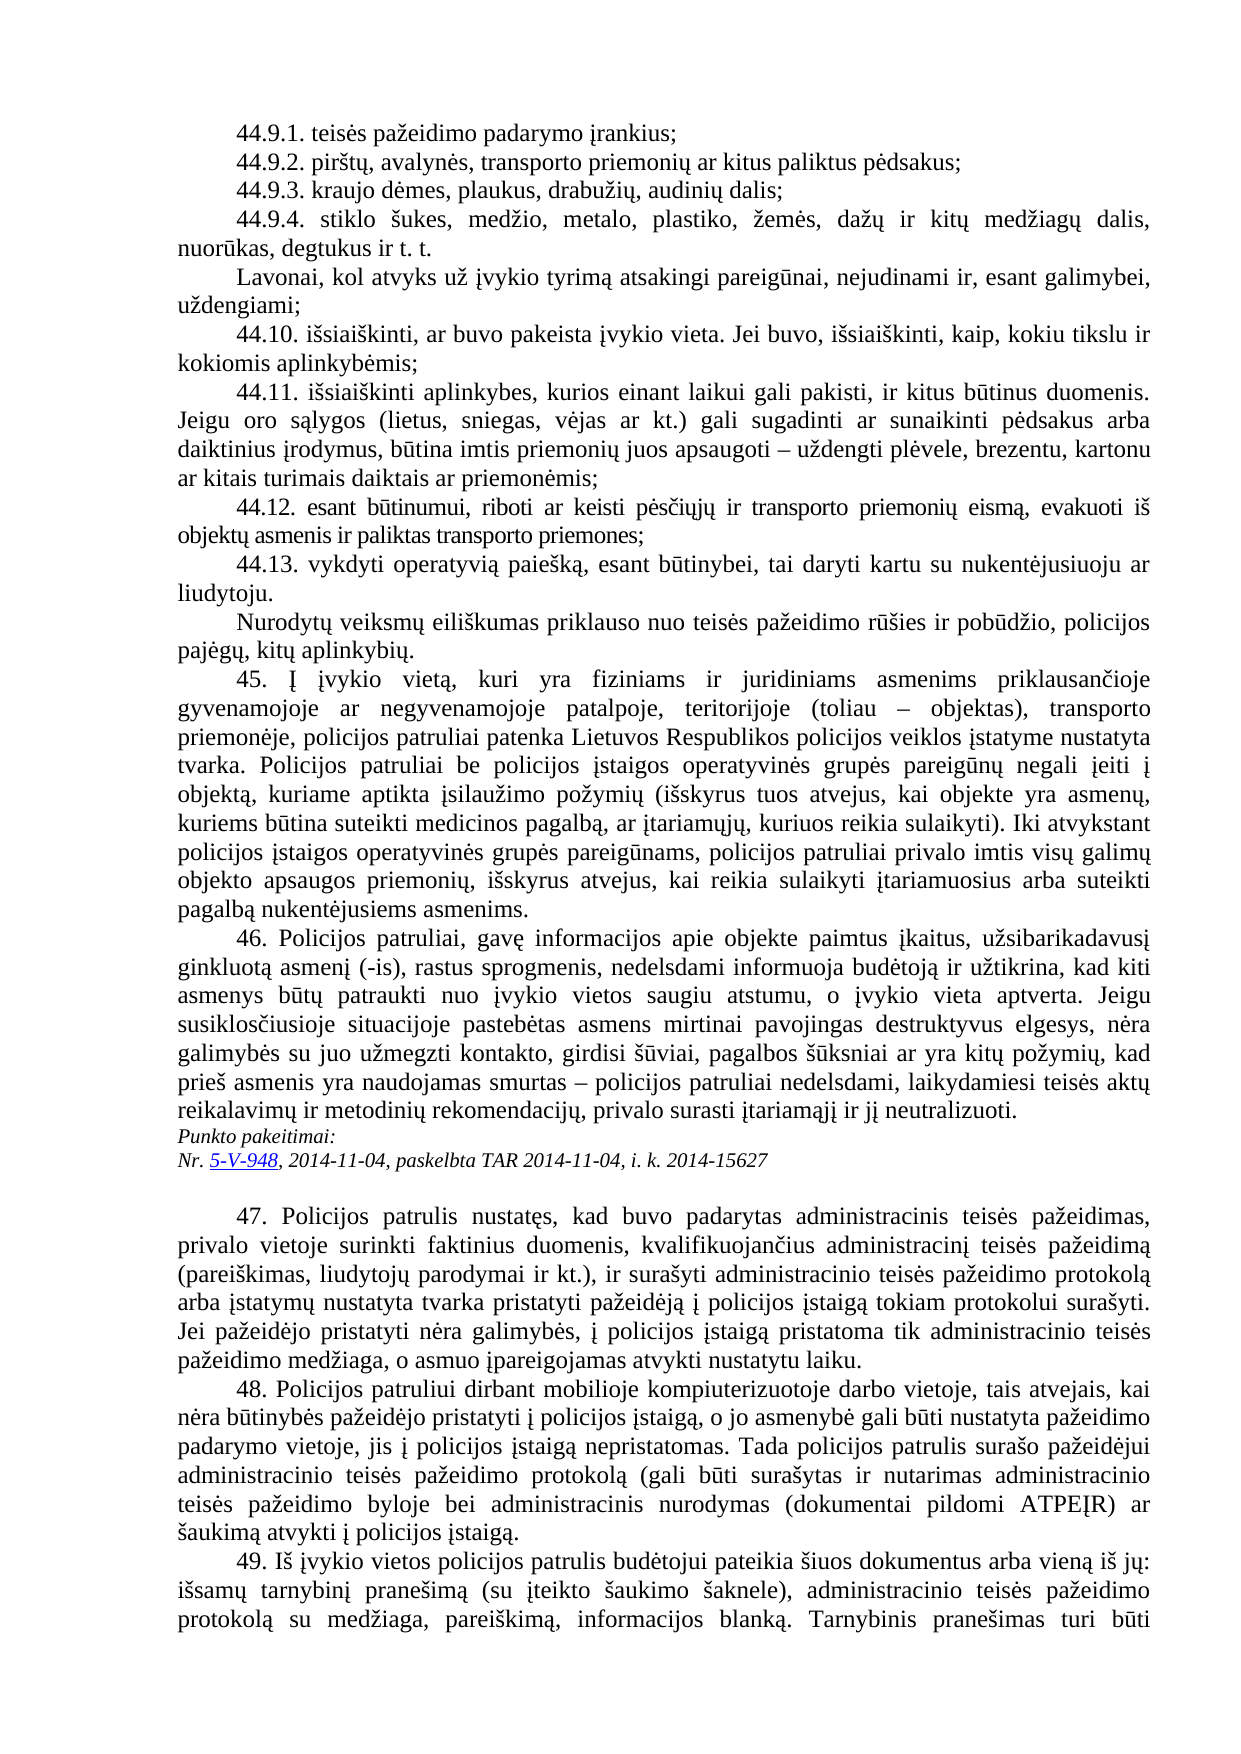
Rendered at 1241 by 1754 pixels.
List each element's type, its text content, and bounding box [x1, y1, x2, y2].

text Nurodytų veiksmų eiliškumas priklauso nuo teisės pažeidimo rūšies ir pobūdžio, policijos pajėgų, kitų aplinkybių. [177, 607, 1152, 664]
text 47. Policijos patrulis nustatęs, kad buvo padarytas administracinis teisės pažeidimas, privalo vietoje surinkti faktinius duomenis, kvalifikuojančius administracinį teisės pažeidimą (pareiškimas, liudytojų parodymai ir kt.), ir surašyti administracinio teisės pažeidimo protokolą arba įstatymų nustatyta tvarka pristatyti pažeidėją į policijos įstaigą tokiam protokolui surašyti. Jei pažeidėjo pristatyti nėra galimybės, į policijos įstaigą pristatoma tik administracinio teisės pažeidimo medžiaga, o asmuo įpareigojamas atvykti nustatytu laiku. [177, 1201, 1152, 1374]
text 44.9.1. teisės pažeidimo padarymo įrankius; [177, 118, 1152, 147]
text Nr. 5-V-948, 2014-11-04, paskelbta TAR 2014-11-04, i. k. 2014-15627 [177, 1148, 1152, 1172]
text 44.11. išsiaiškinti aplinkybes, kurios einant laikui gali pakisti, ir kitus būtinus duomenis. Jeigu oro sąlygos (lietus, sniegas, vėjas ar kt.) gali sugadinti ar sunaikinti pėdsakus arba daiktinius įrodymus, būtina imtis priemonių juos apsaugoti – uždengti plėvele, brezentu, kartonu ar kitais turimais daiktais ar priemonėmis; [177, 377, 1152, 492]
text 44.9.2. pirštų, avalynės, transporto priemonių ar kitus paliktus pėdsakus; [177, 147, 1152, 176]
text 44.13. vykdyti operatyvią paiešką, esant būtinybei, tai daryti kartu su nukentėjusiuoju ar liudytoju. [177, 549, 1152, 607]
text Lavonai, kol atvyks už įvykio tyrimą atsakingi pareigūnai, nejudinami ir, esant galimybei, uždengiami; [177, 262, 1152, 319]
text 46. Policijos patruliai, gavę informacijos apie objekte paimtus įkaitus, užsibarikadavusį ginkluotą asmenį (-is), rastus sprogmenis, nedelsdami informuoja budėtoją ir užtikrina, kad kiti asmenys būtų patraukti nuo įvykio vietos saugiu atstumu, o įvykio vieta aptverta. Jeigu susiklosčiusioje situacijoje pastebėtas asmens mirtinai pavojingas destruktyvus elgesys, nėra galimybės su juo užmegzti kontakto, girdisi šūviai, pagalbos šūksniai ar yra kitų požymių, kad prieš asmenis yra naudojamas smurtas – policijos patruliai nedelsdami, laikydamiesi teisės aktų reikalavimų ir metodinių rekomendacijų, privalo surasti įtariamąjį ir jį neutralizuoti. [177, 923, 1152, 1124]
text 49. Iš įvykio vietos policijos patrulis budėtojui pateikia šiuos dokumentus arba vieną iš jų: išsamų tarnybinį pranešimą (su įteikto šaukimo šaknele), administracinio teisės pažeidimo protokolą su medžiaga, pareiškimą, informacijos blanką. Tarnybinis pranešimas turi būti [177, 1546, 1152, 1632]
text 45. Į įvykio vietą, kuri yra fiziniams ir juridiniams asmenims priklausančioje gyvenamojoje ar negyvenamojoje patalpoje, teritorijoje (toliau – objektas), transporto priemonėje, policijos patruliai patenka Lietuvos Respublikos policijos veiklos įstatyme nustatyta tvarka. Policijos patruliai be policijos įstaigos operatyvinės grupės pareigūnų negali įeiti į objektą, kuriame aptikta įsilaužimo požymių (išskyrus tuos atvejus, kai objekte yra asmenų, kuriems būtina suteikti medicinos pagalbą, ar įtariamųjų, kuriuos reikia sulaikyti). Iki atvykstant policijos įstaigos operatyvinės grupės pareigūnams, policijos patruliai privalo imtis visų galimų objekto apsaugos priemonių, išskyrus atvejus, kai reikia sulaikyti įtariamuosius arba suteikti pagalbą nukentėjusiems asmenims. [177, 664, 1152, 923]
text 44.9.3. kraujo dėmes, plaukus, drabužių, audinių dalis; [177, 176, 1152, 204]
text 48. Policijos patruliui dirbant mobilioje kompiuterizuotoje darbo vietoje, tais atvejais, kai nėra būtinybės pažeidėjo pristatyti į policijos įstaigą, o jo asmenybė gali būti nustatyta pažeidimo padarymo vietoje, jis į policijos įstaigą nepristatomas. Tada policijos patrulis surašo pažeidėjui administracinio teisės pažeidimo protokolą (gali būti surašytas ir nutarimas administracinio teisės pažeidimo byloje bei administracinis nurodymas (dokumentai pildomi ATPEĮR) ar šaukimą atvykti į policijos įstaigą. [177, 1374, 1152, 1546]
text 44.9.4. stiklo šukes, medžio, metalo, plastiko, žemės, dažų ir kitų medžiagų dalis, nuorūkas, degtukus ir t. t. [177, 204, 1152, 262]
text 44.12. esant būtinumui, riboti ar keisti pėsčiųjų ir transporto priemonių eismą, evakuoti iš objektų asmenis ir paliktas transporto priemones; [177, 492, 1152, 549]
text 44.10. išsiaiškinti, ar buvo pakeista įvykio vieta. Jei buvo, išsiaiškinti, kaip, kokiu tikslu ir kokiomis aplinkybėmis; [177, 319, 1152, 377]
text Punkto pakeitimai: [177, 1124, 1152, 1148]
